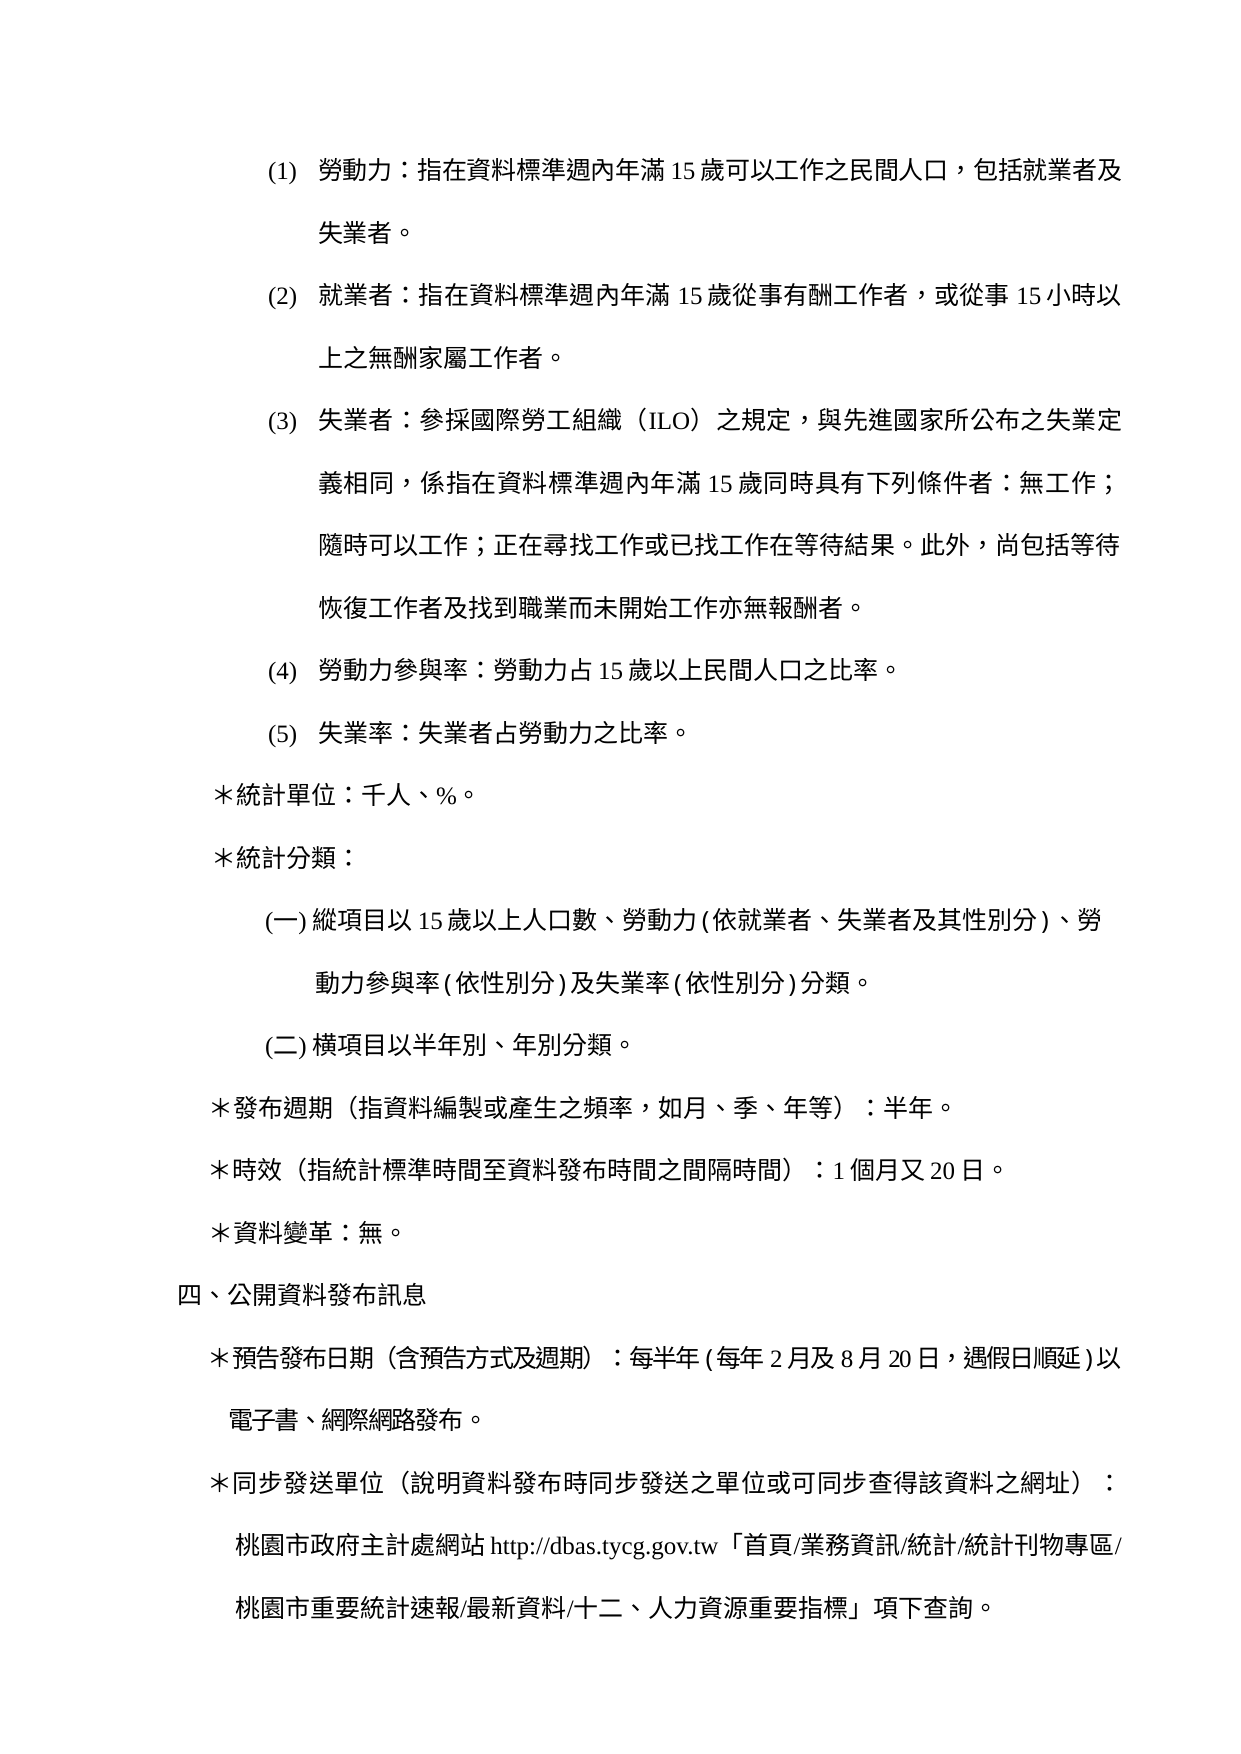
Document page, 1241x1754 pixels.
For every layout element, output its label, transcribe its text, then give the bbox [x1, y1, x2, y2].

text (二) 横項目以半年別、年別分類。 [190, 1002, 1122, 1064]
text ＊預告發布日期（含預告方式及週期）：每半年(每年2月及8月20日，遇假日順延)以電子書、網際網路發布。 [207, 1314, 1122, 1439]
text ＊發布週期（指資料編製或產生之頻率，如月、季、年等）：半年。 [208, 1064, 1122, 1127]
text (一) 縱項目以15歲以上人口數、勞動力(依就業者、失業者及其性別分)、勞動力參與率(依性別分)及失業率(依性別分)分類。 [265, 877, 1122, 1002]
text ＊統計單位：千人、%。 [177, 752, 1122, 814]
text ＊統計分類： [211, 814, 1122, 877]
text ＊時效（指統計標準時間至資料發布時間之間隔時間）：1個月又20日。 [207, 1127, 1122, 1189]
text ＊同步發送單位（說明資料發布時同步發送之單位或可同步查得該資料之網址）：桃園市政府主計處網站http://dbas.tycg.gov.tw「首頁/業務資訊/統計/統計刊物專區/桃園市重要統計速報/最新資料/十二、人力資源重要指標」項下查詢。 [207, 1439, 1122, 1627]
list 勞動力：指在資料標準週內年滿15歲可以工作之民間人口，包括就業者及失業者。 [268, 127, 1122, 252]
text 四、公開資料發布訊息 [177, 1252, 1122, 1314]
list 失業率：失業者占勞動力之比率。 [268, 689, 1122, 752]
list 就業者：指在資料標準週內年滿15歲從事有酬工作者，或從事15小時以上之無酬家屬工作者。 [268, 252, 1122, 377]
list 失業者：參採國際勞工組織（ILO）之規定，與先進國家所公布之失業定義相同，係指在資料標準週內年滿15歲同時具有下列條件者：無工作；隨時可以工作；正在尋找工作或已找工作在等待結果。此外，尚包括等待恢復工作者及找到職業而未開始工作亦無報酬者。 [268, 377, 1122, 627]
list 勞動力參與率：勞動力占15歲以上民間人口之比率。 [268, 627, 1122, 689]
text ＊資料變革：無。 [208, 1189, 1122, 1252]
